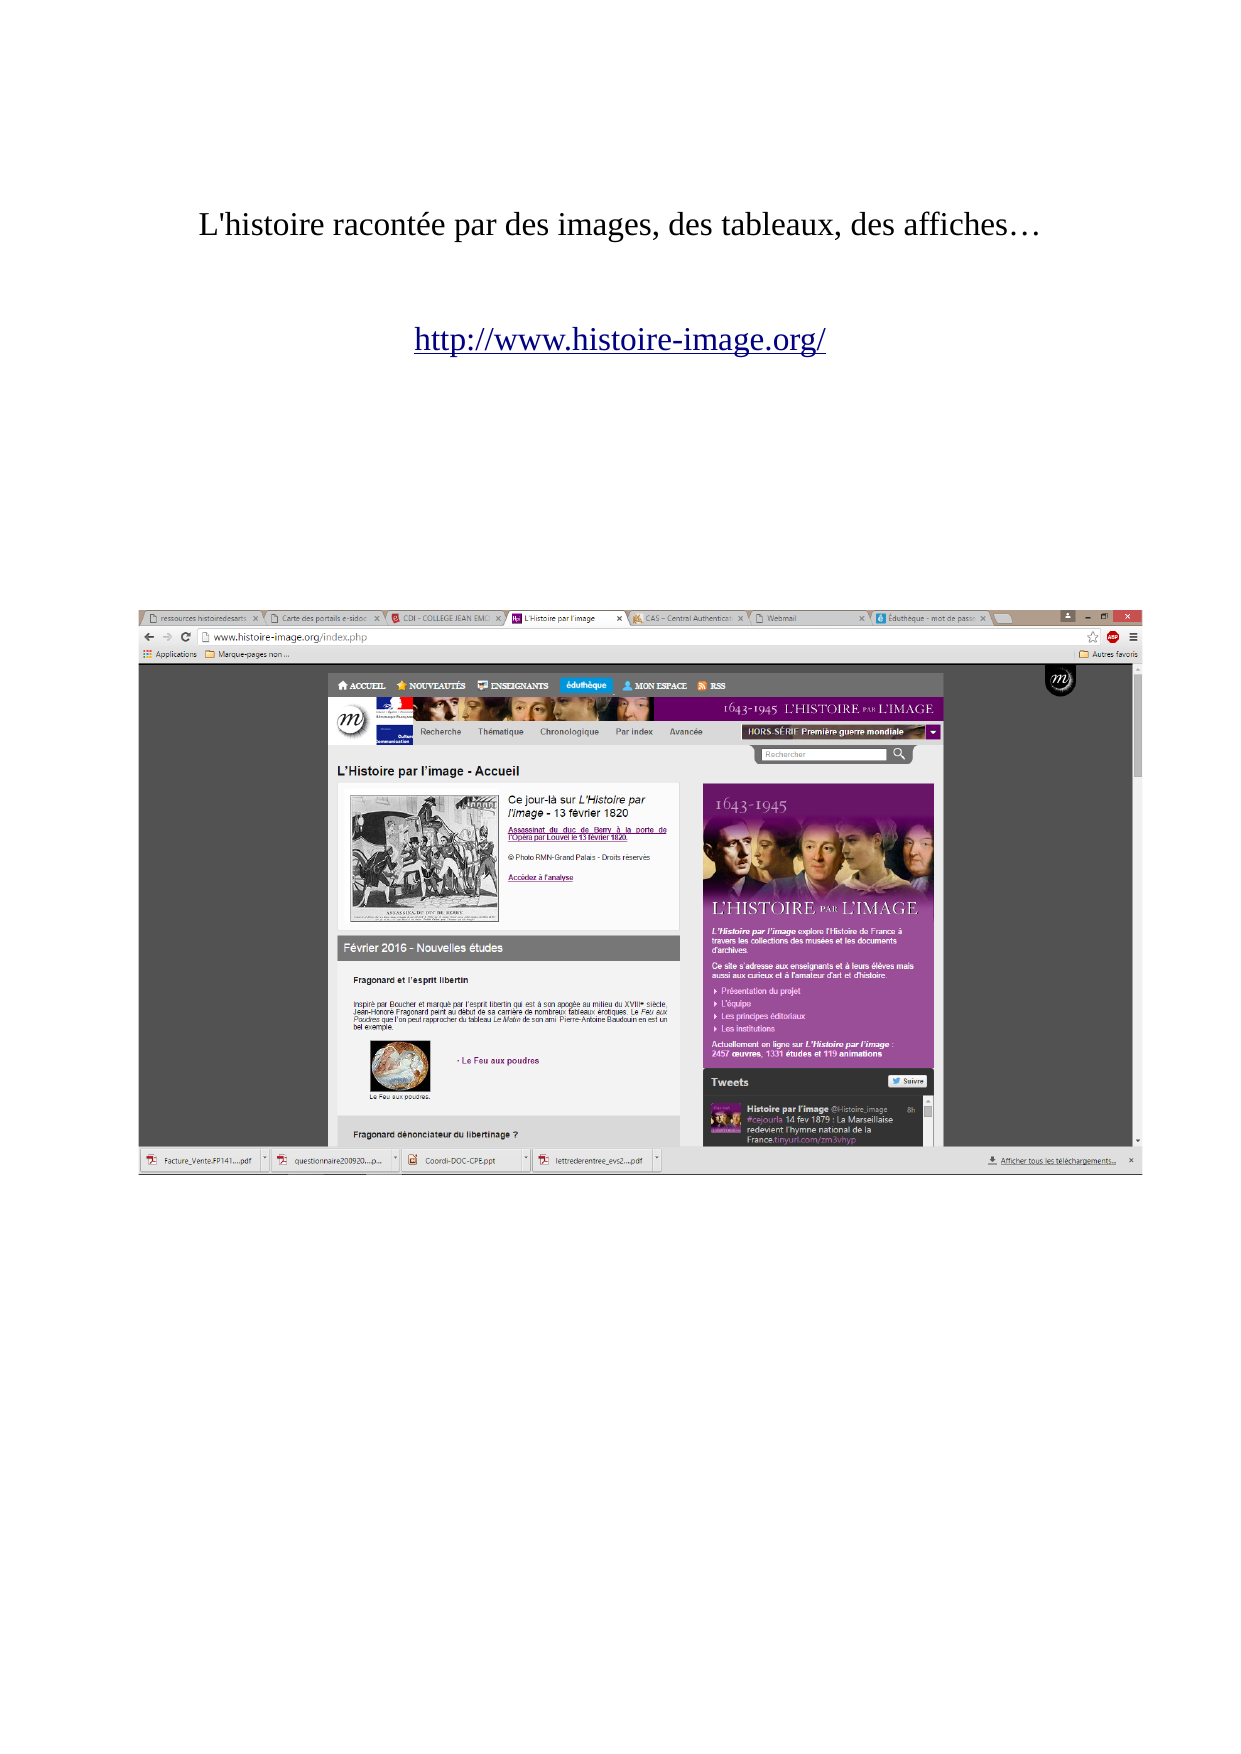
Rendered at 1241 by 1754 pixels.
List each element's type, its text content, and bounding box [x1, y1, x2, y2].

text http://www.histoire-image.org/ [118, 319, 1122, 358]
text L'histoire racontée par des images, des tableaux, des affiches… [118, 204, 1122, 243]
picture [138, 610, 1143, 1175]
